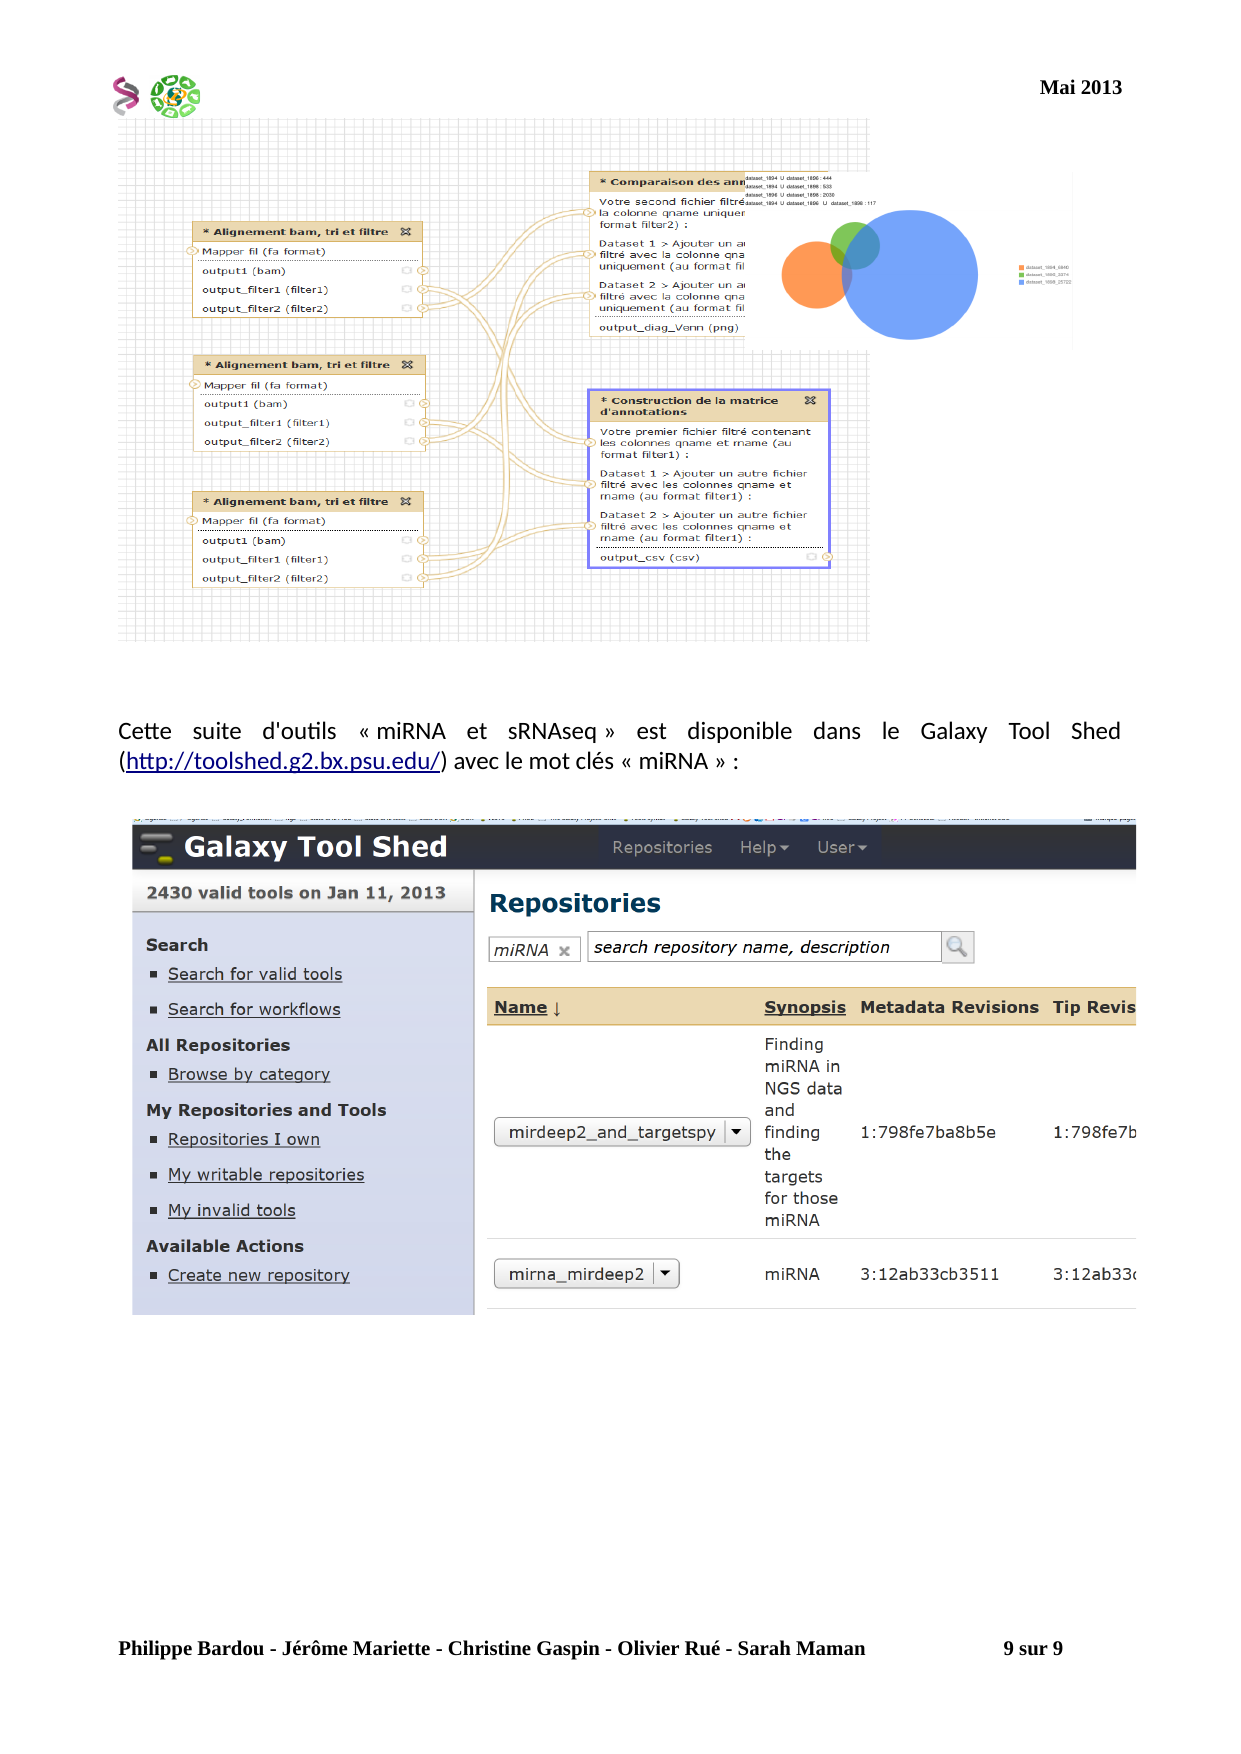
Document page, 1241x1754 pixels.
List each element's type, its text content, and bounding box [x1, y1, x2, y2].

picture [745, 172, 1073, 350]
picture [109, 75, 649, 642]
text Cette suite d'outils « miRNA et sRNAseq » est disponible dans le Galaxy Tool Shed (http://toolshed.g2.bx.psu.edu/) avec le mot clés « miRNA » : [118, 715, 1122, 776]
picture [132, 819, 1137, 1315]
